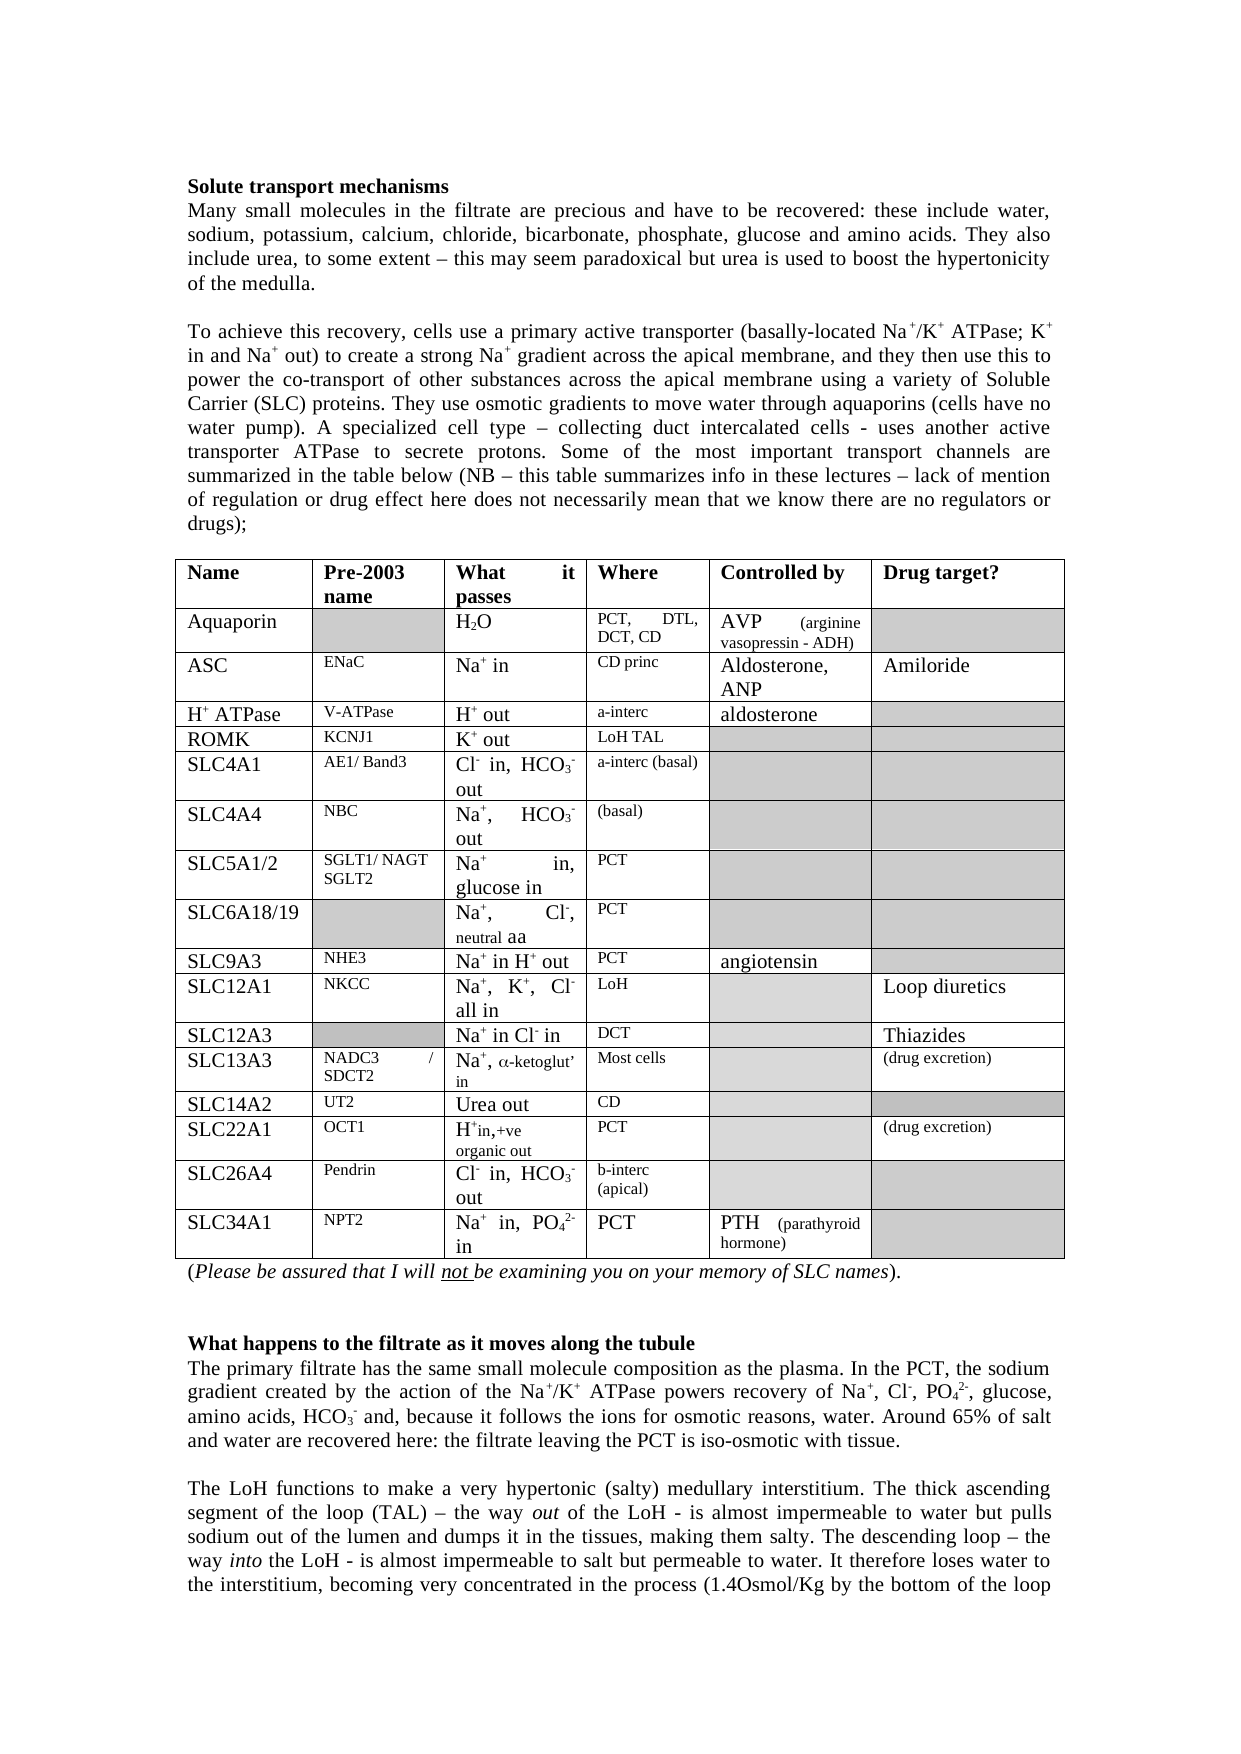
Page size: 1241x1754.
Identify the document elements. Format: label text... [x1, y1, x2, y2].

table_cell [872, 702, 1064, 726]
table_header Name [176, 560, 312, 608]
text The LoH functions to make a very hypertonic (salty) medullary interstitium. The thick ascending segment of the loop (TAL) – the way out of the LoH - is almost impermeable to water but pulls sodium out of the lumen and dumps it in the tissues, making them salty. The descending loop – the way into the LoH - is almost impermeable to salt but permeable to water. It therefore loses water to the interstitium, becoming very concentrated in the process (1.4Osmol/Kg by the bottom of the loop [187, 1476, 1053, 1596]
table_cell Na+ in, PO42- in [445, 1210, 586, 1258]
table_cell NHE3 [313, 949, 444, 973]
table_cell NBC [313, 801, 444, 849]
table_cell KCNJ1 [313, 727, 444, 751]
table_header Controlled by [710, 560, 871, 608]
table_cell [313, 609, 444, 652]
table_cell NKCC [313, 974, 444, 1022]
table_cell [872, 1092, 1064, 1116]
table_cell CD princ [587, 653, 709, 701]
table_cell PCT [587, 851, 709, 899]
text Many small molecules in the filtrate are precious and have to be recovered: these include water, sodium, potassium, calcium, chloride, bicarbonate, phosphate, glucose and amino acids. They also include urea, to some extent – this may seem paradoxical but urea is used to boost the hypertonicity of the medulla. [187, 198, 1053, 294]
table_header What it passes [445, 560, 586, 608]
table_cell Cl- in, HCO3- out [445, 752, 586, 800]
table_cell Thiazides [872, 1023, 1064, 1047]
table_cell SLC5A1/2 [176, 851, 312, 899]
table_cell AVP (arginine vasopressin - ADH) [710, 609, 871, 652]
table_header Drug target? [872, 560, 1064, 608]
table_cell SLC4A1 [176, 752, 312, 800]
table_cell AE1/ Band3 [313, 752, 444, 800]
table_cell (drug excretion) [872, 1117, 1064, 1160]
table_cell Cl- in, HCO3- out [445, 1161, 586, 1209]
table_cell [710, 801, 871, 849]
table_cell LoH TAL [587, 727, 709, 751]
table_cell H+in,+ve organic out [445, 1117, 586, 1160]
table_cell [872, 609, 1064, 652]
table_cell SLC9A3 [176, 949, 312, 973]
table_cell OCT1 [313, 1117, 444, 1160]
table_cell LoH [587, 974, 709, 1022]
table_cell [872, 1161, 1064, 1209]
table_cell [710, 851, 871, 899]
table_cell Na+, K+, Cl- all in [445, 974, 586, 1022]
table_header Pre-2003 name [313, 560, 444, 608]
table_cell H2O [445, 609, 586, 652]
table_cell a-interc (basal) [587, 752, 709, 800]
table_cell (drug excretion) [872, 1048, 1064, 1091]
table_cell SLC14A2 [176, 1092, 312, 1116]
table_cell Amiloride [872, 653, 1064, 701]
table_cell [872, 801, 1064, 849]
table_cell Most cells [587, 1048, 709, 1091]
table_cell CD [587, 1092, 709, 1116]
table_cell Na+ in, glucose in [445, 851, 586, 899]
table_cell PCT [587, 949, 709, 973]
text To achieve this recovery, cells use a primary active transporter (basally-located Na+/K+ ATPase; K+ in and Na+ out) to create a strong Na+ gradient across the apical membrane, and they then use this to power the co-transport of other substances across the apical membrane using a variety of Soluble Carrier (SLC) proteins. They use osmotic gradients to move water through aquaporins (cells have no water pump). A specialized cell type – collecting duct intercalated cells - uses another active transporter ATPase to secrete protons. Some of the most important transport channels are summarized in the table below (NB – this table summarizes info in these lectures – lack of mention of regulation or drug effect here does not necessarily mean that we know there are no regulators or drugs); [187, 318, 1053, 535]
table_cell SLC13A3 [176, 1048, 312, 1091]
table_cell [710, 1092, 871, 1116]
table_cell aldosterone [710, 702, 871, 726]
table_cell SLC12A3 [176, 1023, 312, 1047]
table_cell SGLT1/ NAGT SGLT2 [313, 851, 444, 899]
table_cell SLC4A4 [176, 801, 312, 849]
table_cell Aldosterone, ANP [710, 653, 871, 701]
table_cell [872, 1210, 1064, 1258]
table_cell ENaC [313, 653, 444, 701]
table_cell ROMK [176, 727, 312, 751]
table_cell a-interc [587, 702, 709, 726]
table_cell [710, 900, 871, 948]
table_cell DCT [587, 1023, 709, 1047]
table_cell SLC22A1 [176, 1117, 312, 1160]
text What happens to the filtrate as it moves along the tubule [187, 1331, 1053, 1355]
table_cell [872, 851, 1064, 899]
table_cell [710, 1048, 871, 1091]
table_cell Na+ in H+ out [445, 949, 586, 973]
table_cell [313, 1023, 444, 1047]
table_cell Na+ in Cl- in [445, 1023, 586, 1047]
table_cell [872, 949, 1064, 973]
table_cell b-interc (apical) [587, 1161, 709, 1209]
table_cell PCT [587, 1117, 709, 1160]
table_cell angiotensin [710, 949, 871, 973]
table_cell Na+, -ketoglut’ in [445, 1048, 586, 1091]
table_cell [872, 752, 1064, 800]
table_cell [710, 727, 871, 751]
table_cell [710, 752, 871, 800]
table_cell ASC [176, 653, 312, 701]
table_cell SLC6A18/19 [176, 900, 312, 948]
table_cell NADC3 / SDCT2 [313, 1048, 444, 1091]
table_cell Na+ in [445, 653, 586, 701]
table_cell PCT [587, 1210, 709, 1258]
table_cell NPT2 [313, 1210, 444, 1258]
table_cell [710, 974, 871, 1022]
table_cell [872, 900, 1064, 948]
table_cell Aquaporin [176, 609, 312, 652]
table_cell [313, 900, 444, 948]
table_cell (basal) [587, 801, 709, 849]
text The primary filtrate has the same small molecule composition as the plasma. In the PCT, the sodium gradient created by the action of the Na+/K+ ATPase powers recovery of Na+, Cl-, PO42-, glucose, amino acids, HCO3- and, because it follows the ions for osmotic reasons, water. Around 65% of salt and water are recovered here: the filtrate leaving the PCT is iso-osmotic with tissue. [187, 1355, 1053, 1452]
table_cell [710, 1023, 871, 1047]
table_cell H+ ATPase [176, 702, 312, 726]
table_cell V-ATPase [313, 702, 444, 726]
table_cell SLC26A4 [176, 1161, 312, 1209]
table_cell Loop diuretics [872, 974, 1064, 1022]
table_cell SLC12A1 [176, 974, 312, 1022]
table_cell Na+, HCO3- out [445, 801, 586, 849]
table_cell Pendrin [313, 1161, 444, 1209]
table_cell [710, 1117, 871, 1160]
text (Please be assured that I will not be examining you on your memory of SLC names). [187, 1259, 1053, 1283]
table_cell [872, 727, 1064, 751]
table_cell K+ out [445, 727, 586, 751]
table_cell Urea out [445, 1092, 586, 1116]
table_cell SLC34A1 [176, 1210, 312, 1258]
table_cell H+ out [445, 702, 586, 726]
table_cell PCT [587, 900, 709, 948]
table_cell UT2 [313, 1092, 444, 1116]
table_header Where [587, 560, 709, 608]
table_cell PTH (parathyroid hormone) [710, 1210, 871, 1258]
table_cell [710, 1161, 871, 1209]
table_cell Na+, Cl-, neutral aa [445, 900, 586, 948]
text Solute transport mechanisms [187, 174, 1053, 198]
table_cell PCT, DTL, DCT, CD [587, 609, 709, 652]
